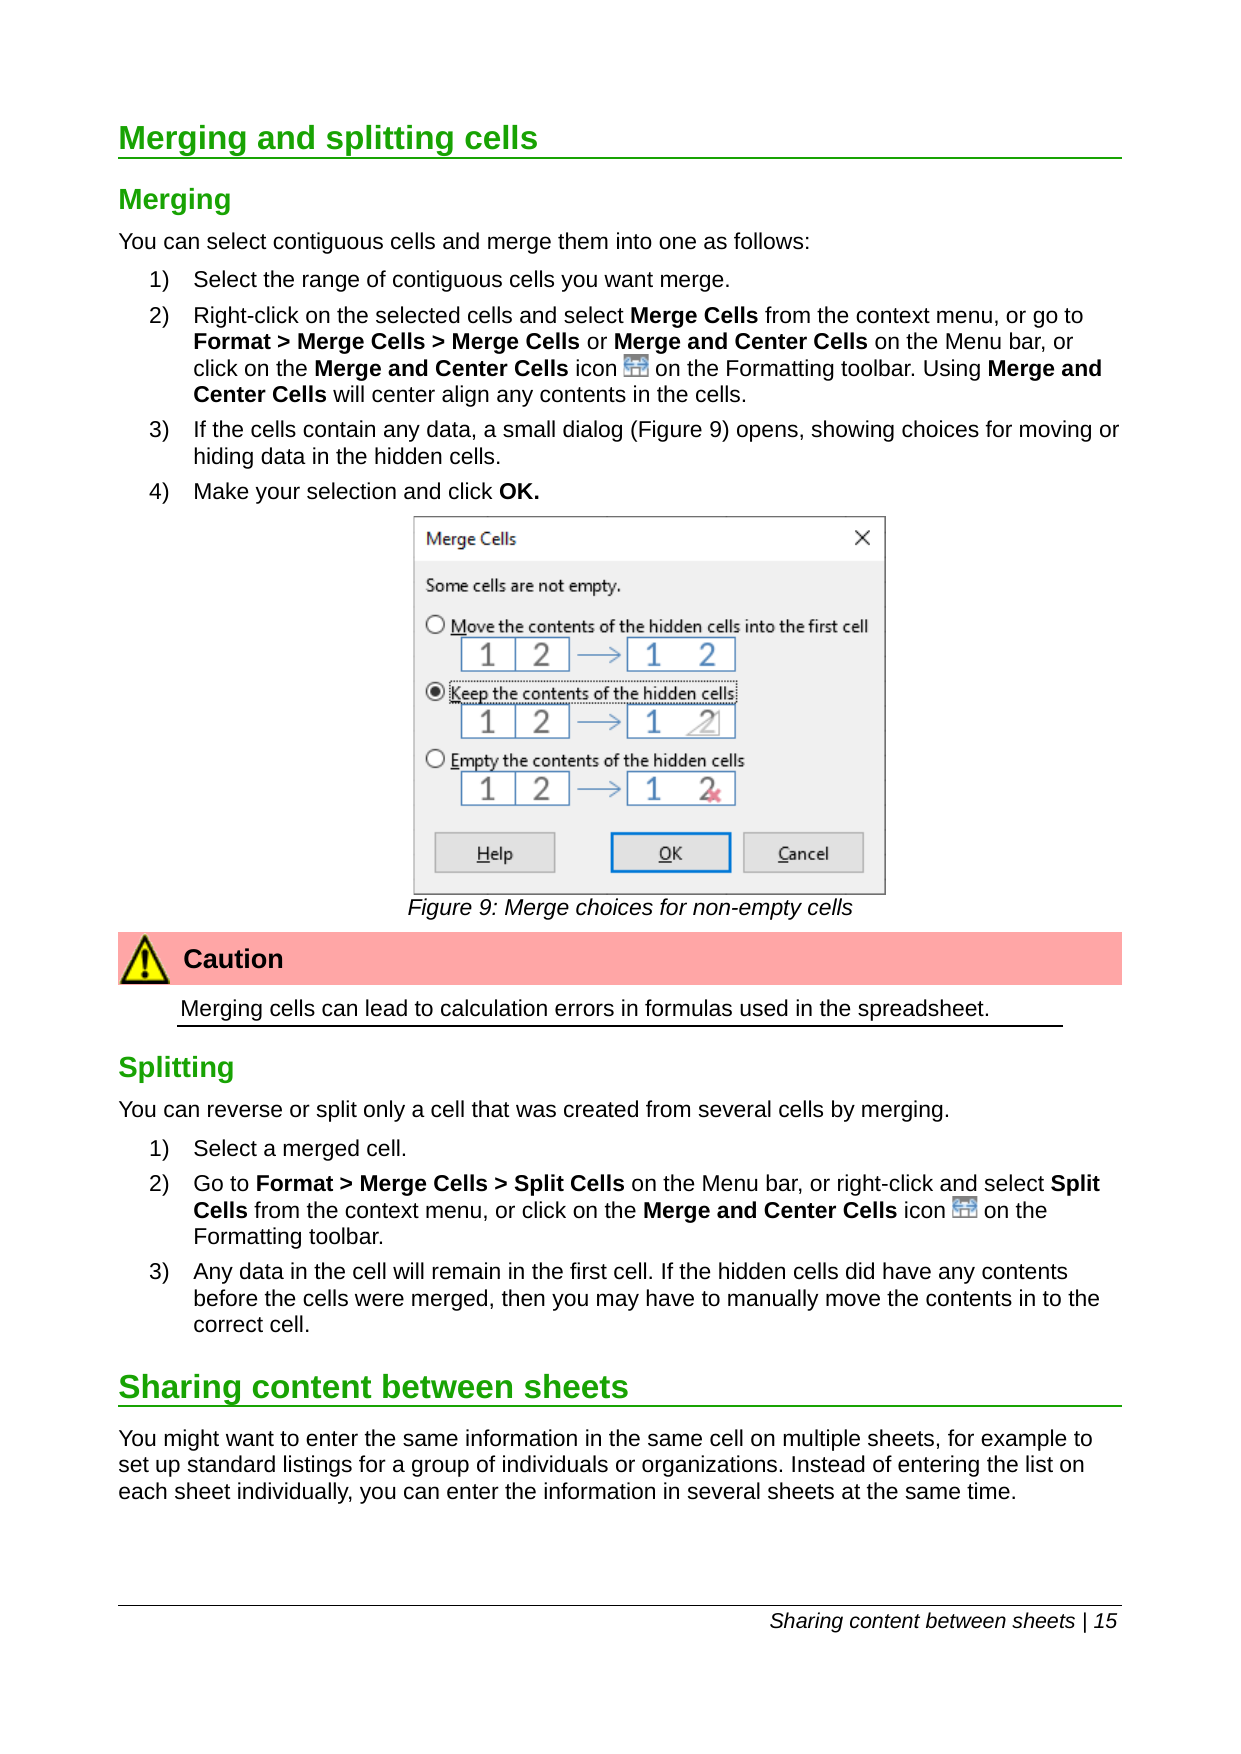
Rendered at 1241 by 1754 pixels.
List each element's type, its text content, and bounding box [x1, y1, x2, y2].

list Make your selection and click OK. [169, 478, 1122, 504]
list Figure 9: Merge choices for non-empty cells [407, 516, 892, 921]
list Any data in the cell will remain in the first cell. If the hidden cells did have any contents before the cells were merged, then you may have to manually move the contents in to the correct cell. [169, 1258, 1122, 1337]
list Select the range of contiguous cells you want merge. [169, 266, 1122, 293]
subtitle Caution [118, 932, 1122, 985]
list Select a merged cell. [169, 1134, 1122, 1161]
text You might want to enter the same information in the same cell on multiple sheets, for example to set up standard listings for a group of individuals or organizations. Instead of entering the list on each sheet individually, you can enter the information in several sheets at the same time. [118, 1425, 1122, 1504]
list If the cells contain any data, a small dialog (Figure 9) opens, showing choices for moving or hiding data in the hidden cells. [169, 416, 1122, 469]
picture [623, 354, 649, 377]
picture [952, 1196, 978, 1218]
subtitle Merging [118, 182, 1122, 216]
text Merging cells can lead to calculation errors in formulas used in the spreadsheet. [177, 992, 1063, 1025]
picture [119, 933, 170, 984]
subtitle Sharing content between sheets [118, 1367, 1122, 1405]
picture [413, 516, 886, 895]
subtitle Splitting [118, 1050, 1122, 1084]
text You can select contiguous cells and merge them into one as follows: [118, 228, 1122, 254]
list Go to Format > Merge Cells > Split Cells on the Menu bar, or right-click and select Split Cells from the context menu, or click on the Merge and Center Cells icon on the Formatting toolbar. [169, 1170, 1122, 1249]
subtitle Merging and splitting cells [118, 118, 1122, 157]
text You can reverse or split only a cell that was created from several cells by merging. [118, 1096, 1122, 1122]
list Right-click on the selected cells and select Merge Cells from the context menu, or go to Format > Merge Cells > Merge Cells or Merge and Center Cells on the Menu bar, or click on the Merge and Center Cells icon on the Formatting toolbar. Using Merge and Center Cells will center align any contents in the cells. [169, 302, 1122, 407]
